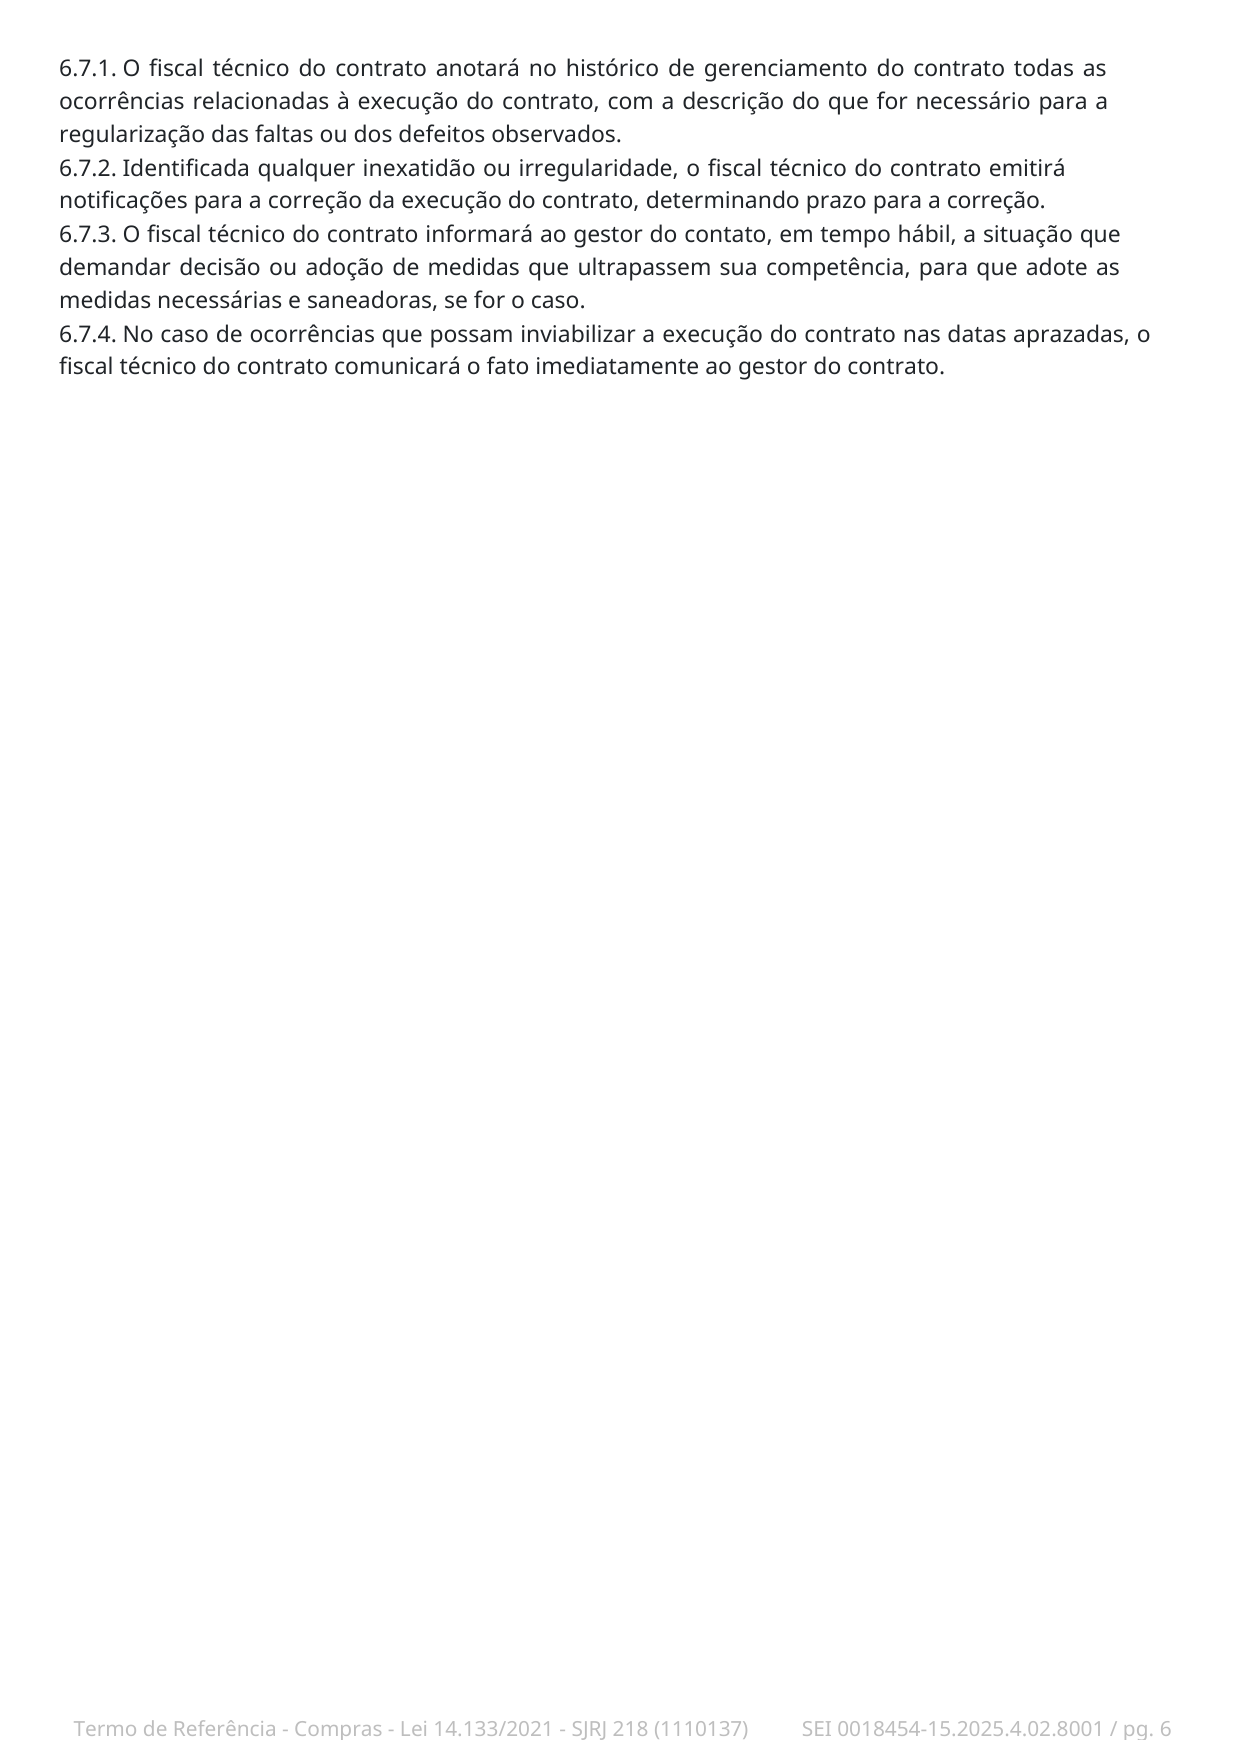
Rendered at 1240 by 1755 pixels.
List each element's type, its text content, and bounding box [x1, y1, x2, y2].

list O fiscal técnico do contrato informará ao gestor do contato, em tempo hábil, a situação que demandar decisão ou adoção de medidas que ultrapassem sua competência, para que adote as medidas necessárias e saneadoras, se for o caso. [59, 218, 1121, 315]
list O fiscal técnico do contrato anotará no histórico de gerenciamento do contrato todas as ocorrências relacionadas à execução do contrato, com a descrição do que for necessário para a regularização das faltas ou dos defeitos observados. [59, 52, 1108, 149]
list Identificada qualquer inexatidão ou irregularidade, o fiscal técnico do contrato emitirá notificações para a correção da execução do contrato, determinando prazo para a correção. [59, 151, 1066, 216]
list No caso de ocorrências que possam inviabilizar a execução do contrato nas datas aprazadas, o fiscal técnico do contrato comunicará o fato imediatamente ao gestor do contrato. [59, 317, 1151, 382]
